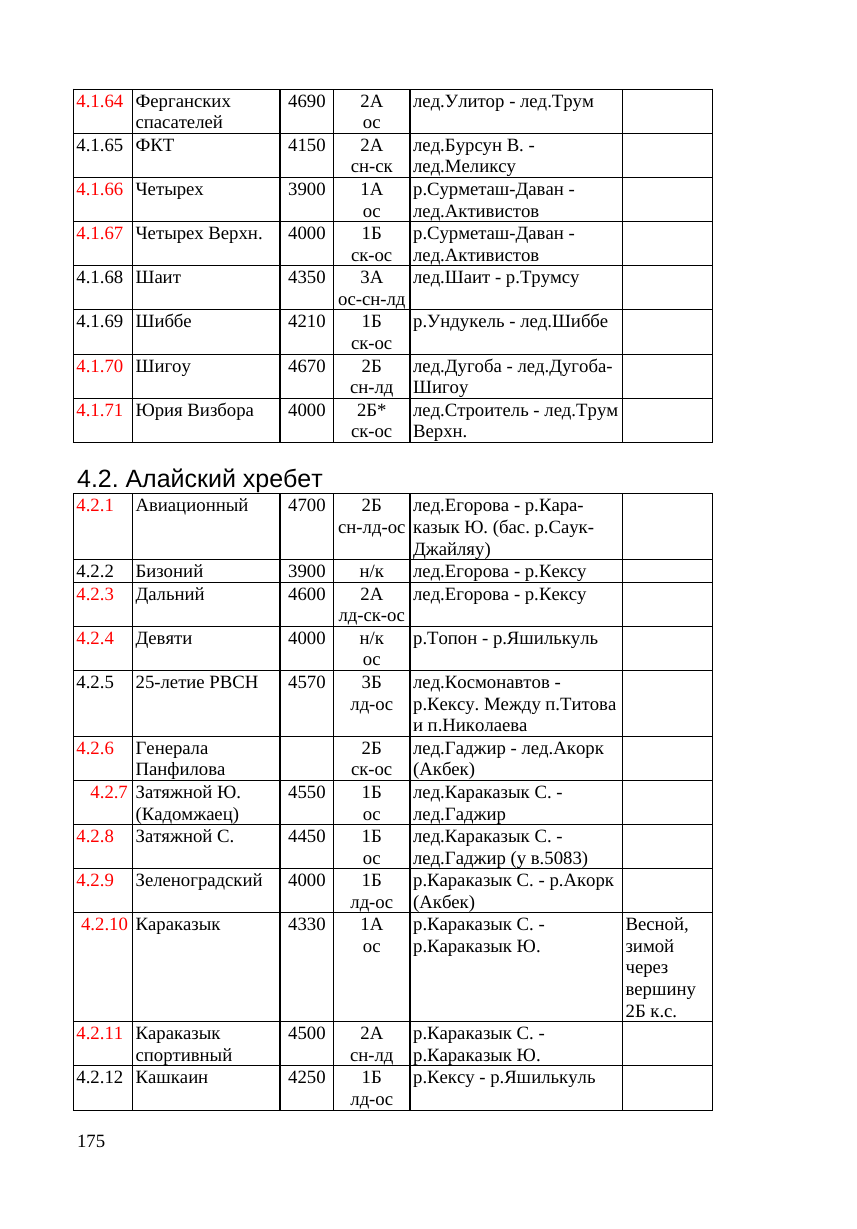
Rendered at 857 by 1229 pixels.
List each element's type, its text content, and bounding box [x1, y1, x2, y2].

table_cell 4.1.65 [74, 134, 132, 177]
table_cell 4450 [281, 825, 333, 868]
table_cell 2А ос [334, 90, 409, 133]
table_cell 25-летие РВСН [133, 671, 279, 736]
table_cell р.Караказык С. - р.Караказык Ю. [411, 1022, 622, 1065]
table_cell лед.Гаджир - лед.Акорк (Акбек) [411, 737, 622, 780]
table_header лед.Егорова - р.Кара-казык Ю. (бас. р.Саук-Джайляу) [411, 494, 622, 559]
table_header 2Б сн-лд-ос [334, 494, 409, 559]
table_cell 3900 [281, 560, 333, 582]
table_cell 4.2.3 [74, 583, 132, 626]
table_cell [623, 781, 712, 824]
table_cell 4500 [281, 1022, 333, 1065]
table_cell 4000 [281, 222, 333, 265]
table_cell 4.2.4 [74, 627, 132, 670]
table_cell 4.2.7 [74, 781, 132, 824]
table_cell лед.Строитель - лед.Трум Верхн. [411, 399, 622, 442]
table_cell 4570 [281, 671, 333, 736]
table_cell лед.Улитор - лед.Трум [411, 90, 622, 133]
table_cell [623, 627, 712, 670]
table_cell [623, 399, 712, 442]
table_cell Четырех Верхн. [133, 222, 279, 265]
table_cell 3А ос-сн-лд [334, 266, 409, 309]
table_cell Шигоу [133, 355, 279, 398]
table_cell Кашкаин [133, 1066, 279, 1109]
table_header 4.2.1 [74, 494, 132, 559]
table_cell лед.Егорова - р.Кексу [411, 560, 622, 582]
table_cell 1Б ос [334, 781, 409, 824]
table_cell 1Б ск-ос [334, 222, 409, 265]
table_cell н/к [334, 560, 409, 582]
table_cell 4.2.6 [74, 737, 132, 780]
table_cell 4150 [281, 134, 333, 177]
table_cell 2Б сн-лд [334, 355, 409, 398]
table_cell 4.2.12 [74, 1066, 132, 1109]
table_cell 4.1.67 [74, 222, 132, 265]
table_cell лед.Караказык С. - лед.Гаджир [411, 781, 622, 824]
table_cell [623, 737, 712, 780]
table_cell Затяжной Ю. (Кадомжаец) [133, 781, 279, 824]
table_cell [623, 266, 712, 309]
table_cell 4670 [281, 355, 333, 398]
table_cell лед.Караказык С. - лед.Гаджир (у в.5083) [411, 825, 622, 868]
table_cell Караказык [133, 913, 279, 1021]
table_cell 2Б* ск-ос [334, 399, 409, 442]
table_cell 4.2.8 [74, 825, 132, 868]
subtitle 4.2. Алайский хребет [77, 464, 709, 493]
table_cell Четырех [133, 178, 279, 221]
table_cell Дальний [133, 583, 279, 626]
table_cell 1Б ос [334, 825, 409, 868]
table_cell 4.1.71 [74, 399, 132, 442]
table_cell 4000 [281, 869, 333, 912]
table_cell р.Караказык С. - р.Караказык Ю. [411, 913, 622, 1021]
table_cell 3900 [281, 178, 333, 221]
table_cell [623, 671, 712, 736]
table_cell 1А ос [334, 913, 409, 1021]
table_cell р.Топон - р.Яшилькуль [411, 627, 622, 670]
table_cell [623, 355, 712, 398]
table_cell 4.2.9 [74, 869, 132, 912]
table_cell Шаит [133, 266, 279, 309]
table_cell 3Б лд-ос [334, 671, 409, 736]
table_cell 1А ос [334, 178, 409, 221]
table_cell [281, 737, 333, 780]
table_cell р.Сурметаш-Даван - лед.Активистов [411, 178, 622, 221]
table_cell 4330 [281, 913, 333, 1021]
table_cell 1Б ск-ос [334, 310, 409, 353]
table_cell 4550 [281, 781, 333, 824]
table_cell [623, 583, 712, 626]
table_cell 4210 [281, 310, 333, 353]
table_cell ФКТ [133, 134, 279, 177]
table_cell лед.Егорова - р.Кексу [411, 583, 622, 626]
table_cell 4000 [281, 399, 333, 442]
table_cell 1Б лд-ос [334, 869, 409, 912]
table_cell лед.Шаит - р.Трумсу [411, 266, 622, 309]
table_cell [623, 560, 712, 582]
table_cell 4.1.70 [74, 355, 132, 398]
table_cell лед.Бурсун В. - лед.Меликсу [411, 134, 622, 177]
table_cell [623, 222, 712, 265]
table_cell [623, 310, 712, 353]
table_cell 4.2.2 [74, 560, 132, 582]
table_cell 4350 [281, 266, 333, 309]
table_cell 2Б ск-ос [334, 737, 409, 780]
table_header 4700 [281, 494, 333, 559]
table_cell 4.2.10 [74, 913, 132, 1021]
table_cell [623, 178, 712, 221]
table_cell 4.1.64 [74, 90, 132, 133]
table_cell Бизоний [133, 560, 279, 582]
table_cell 4690 [281, 90, 333, 133]
table_cell [623, 825, 712, 868]
table_cell р.Кексу - р.Яшилькуль [411, 1066, 622, 1109]
table_cell [623, 134, 712, 177]
table_header [623, 494, 712, 559]
table_cell [623, 1066, 712, 1109]
table_cell Ферганских спасателей [133, 90, 279, 133]
table_cell Девяти [133, 627, 279, 670]
table_cell Караказык спортивный [133, 1022, 279, 1065]
table_cell 1Б лд-ос [334, 1066, 409, 1109]
table_cell 4000 [281, 627, 333, 670]
table_cell р.Сурметаш-Даван - лед.Активистов [411, 222, 622, 265]
table_cell 4600 [281, 583, 333, 626]
table_cell Затяжной С. [133, 825, 279, 868]
table_cell р.Караказык С. - р.Акорк (Акбек) [411, 869, 622, 912]
table_cell 4.1.66 [74, 178, 132, 221]
table_cell 4.1.69 [74, 310, 132, 353]
table_cell 4.2.5 [74, 671, 132, 736]
table_cell [623, 869, 712, 912]
table_cell н/к ос [334, 627, 409, 670]
table_cell 2А лд-ск-ос [334, 583, 409, 626]
table_cell р.Ундукель - лед.Шиббе [411, 310, 622, 353]
table_cell 4.1.68 [74, 266, 132, 309]
table_cell Шиббе [133, 310, 279, 353]
table_cell 2А сн-лд [334, 1022, 409, 1065]
table_cell Зеленоградский [133, 869, 279, 912]
table_cell [623, 90, 712, 133]
table_header Авиационный [133, 494, 279, 559]
table_cell лед.Космонавтов - р.Кексу. Между п.Титова и п.Николаева [411, 671, 622, 736]
table_cell [623, 1022, 712, 1065]
table_cell лед.Дугоба - лед.Дугоба-Шигоу [411, 355, 622, 398]
table_cell Весной, зимой через вершину 2Б к.с. [623, 913, 712, 1021]
table_cell Генерала Панфилова [133, 737, 279, 780]
table_cell 2А сн-ск [334, 134, 409, 177]
table_cell 4.2.11 [74, 1022, 132, 1065]
table_cell 4250 [281, 1066, 333, 1109]
table_cell Юрия Визбора [133, 399, 279, 442]
